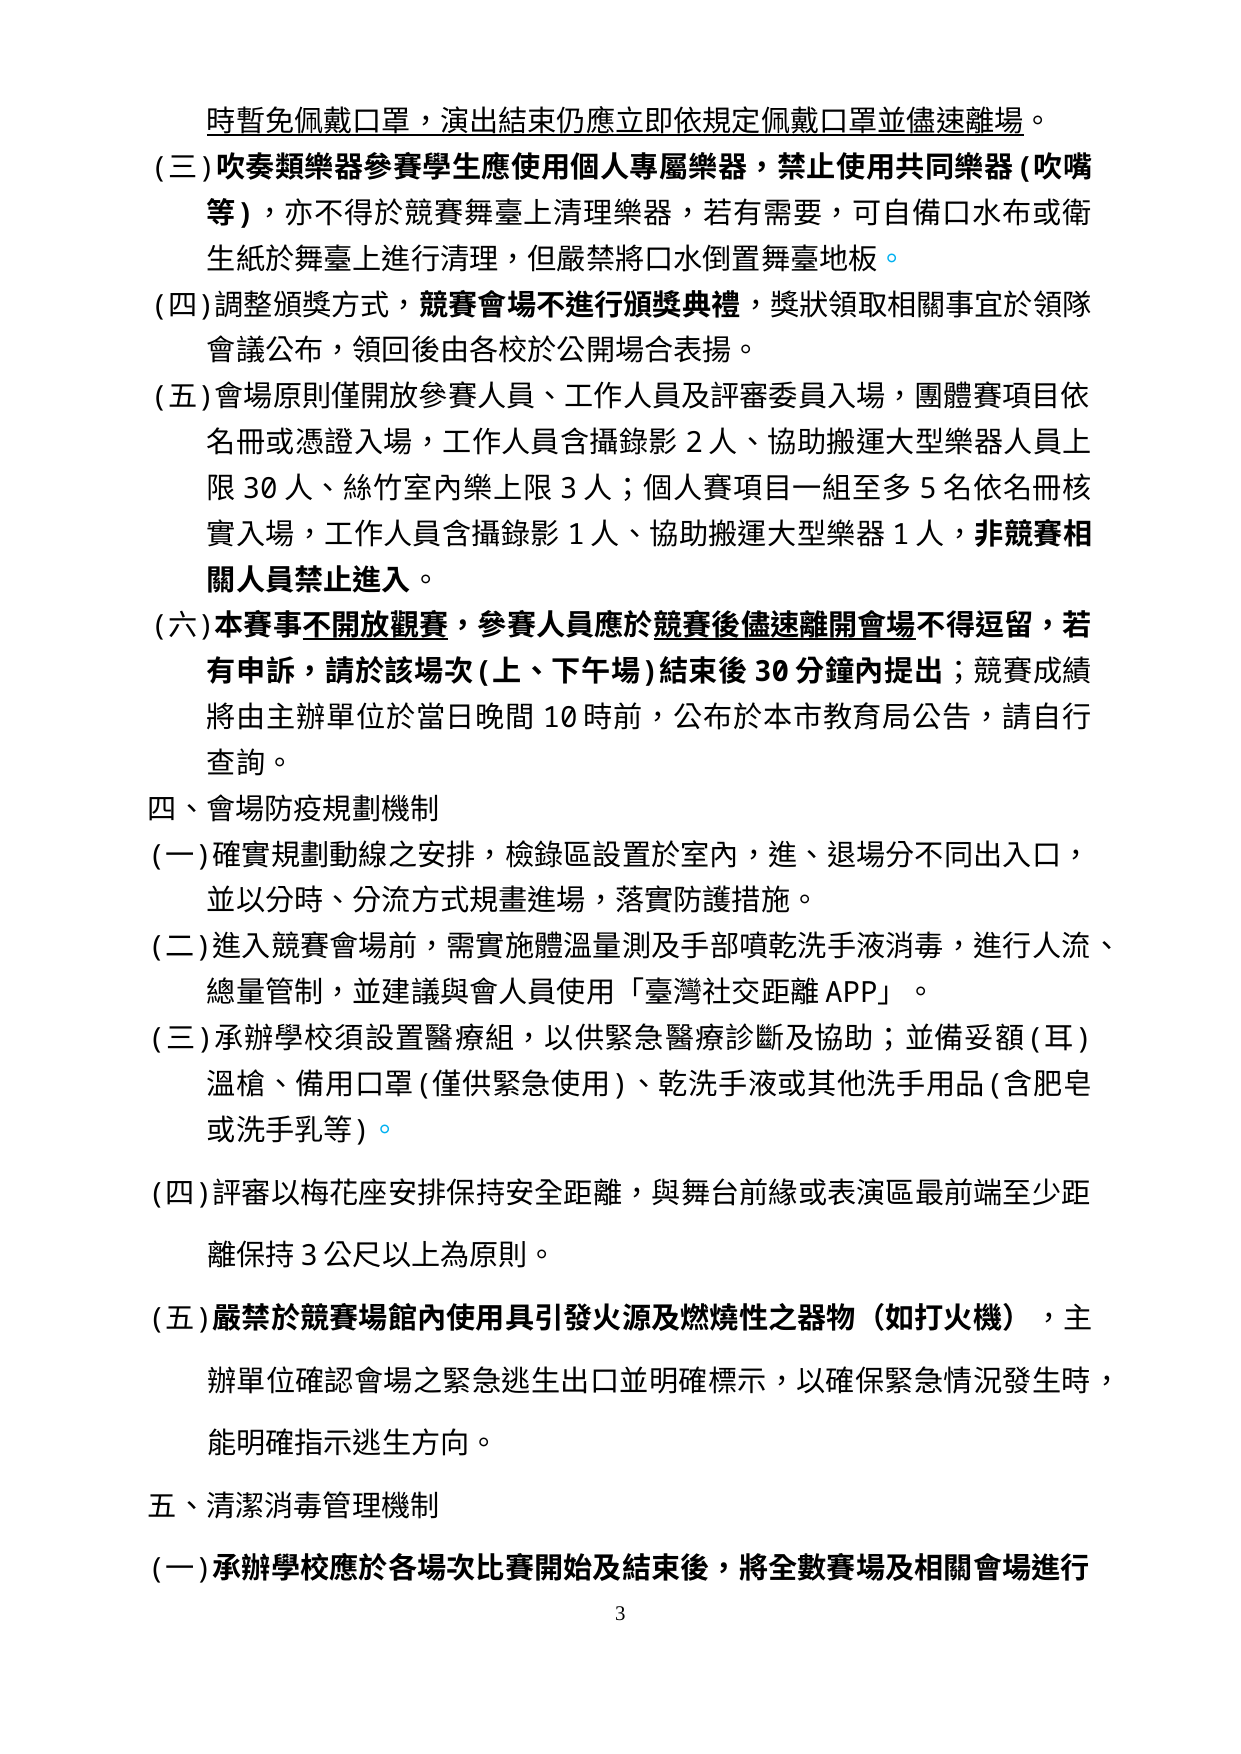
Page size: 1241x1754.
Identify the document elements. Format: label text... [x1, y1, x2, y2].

text 時暫免佩戴口罩，演出結束仍應立即依規定佩戴口罩並儘速離場。 [148, 95, 1092, 141]
text (三)承辦學校須設置醫療組，以供緊急醫療診斷及協助；並備妥額(耳)溫槍、備用口罩(僅供緊急使用)、乾洗手液或其他洗手用品(含肥皂或洗手乳等)。 [148, 1012, 1092, 1149]
text (三)吹奏類樂器參賽學生應使用個人專屬樂器，禁止使用共同樂器(吹嘴等)，亦不得於競賽舞臺上清理樂器，若有需要，可自備口水布或衛生紙於舞臺上進行清理，但嚴禁將口水倒置舞臺地板。 [150, 141, 1092, 278]
text (一)承辦學校應於各場次比賽開始及結束後，將全數賽場及相關會場進行 [148, 1524, 1092, 1587]
text (五)會場原則僅開放參賽人員、工作人員及評審委員入場，團體賽項目依名冊或憑證入場，工作人員含攝錄影2人、協助搬運大型樂器人員上限30人、絲竹室內樂上限3人；個人賽項目一組至多5名依名冊核實入場，工作人員含攝錄影1人、協助搬運大型樂器1人，非競賽相關人員禁止進入。 [150, 370, 1092, 599]
text 四、會場防疫規劃機制 [148, 782, 1092, 828]
text (二)進入競賽會場前，需實施體溫量測及手部噴乾洗手液消毒，進行人流、總量管制，並建議與會人員使用「臺灣社交距離APP」。 [148, 920, 1092, 1012]
text (五)嚴禁於競賽場館內使用具引發火源及燃燒性之器物（如打火機），主辦單位確認會場之緊急逃生出口並明確標示，以確保緊急情況發生時，能明確指示逃生方向。 [148, 1274, 1092, 1462]
text (六)本賽事不開放觀賽，參賽人員應於競賽後儘速離開會場不得逗留，若有申訴，請於該場次(上、下午場)結束後30分鐘內提出；競賽成績將由主辦單位於當日晚間10時前，公布於本市教育局公告，請自行查詢。 [150, 599, 1092, 782]
text (四)調整頒獎方式，競賽會場不進行頒獎典禮，獎狀領取相關事宜於領隊會議公布，領回後由各校於公開場合表揚。 [150, 278, 1092, 370]
text (一)確實規劃動線之安排，檢錄區設置於室內，進、退場分不同出入口，並以分時、分流方式規畫進場，落實防護措施。 [148, 828, 1092, 920]
text 五、清潔消毒管理機制 [148, 1462, 1092, 1524]
text (四)評審以梅花座安排保持安全距離，與舞台前緣或表演區最前端至少距離保持3公尺以上為原則。 [148, 1149, 1092, 1274]
